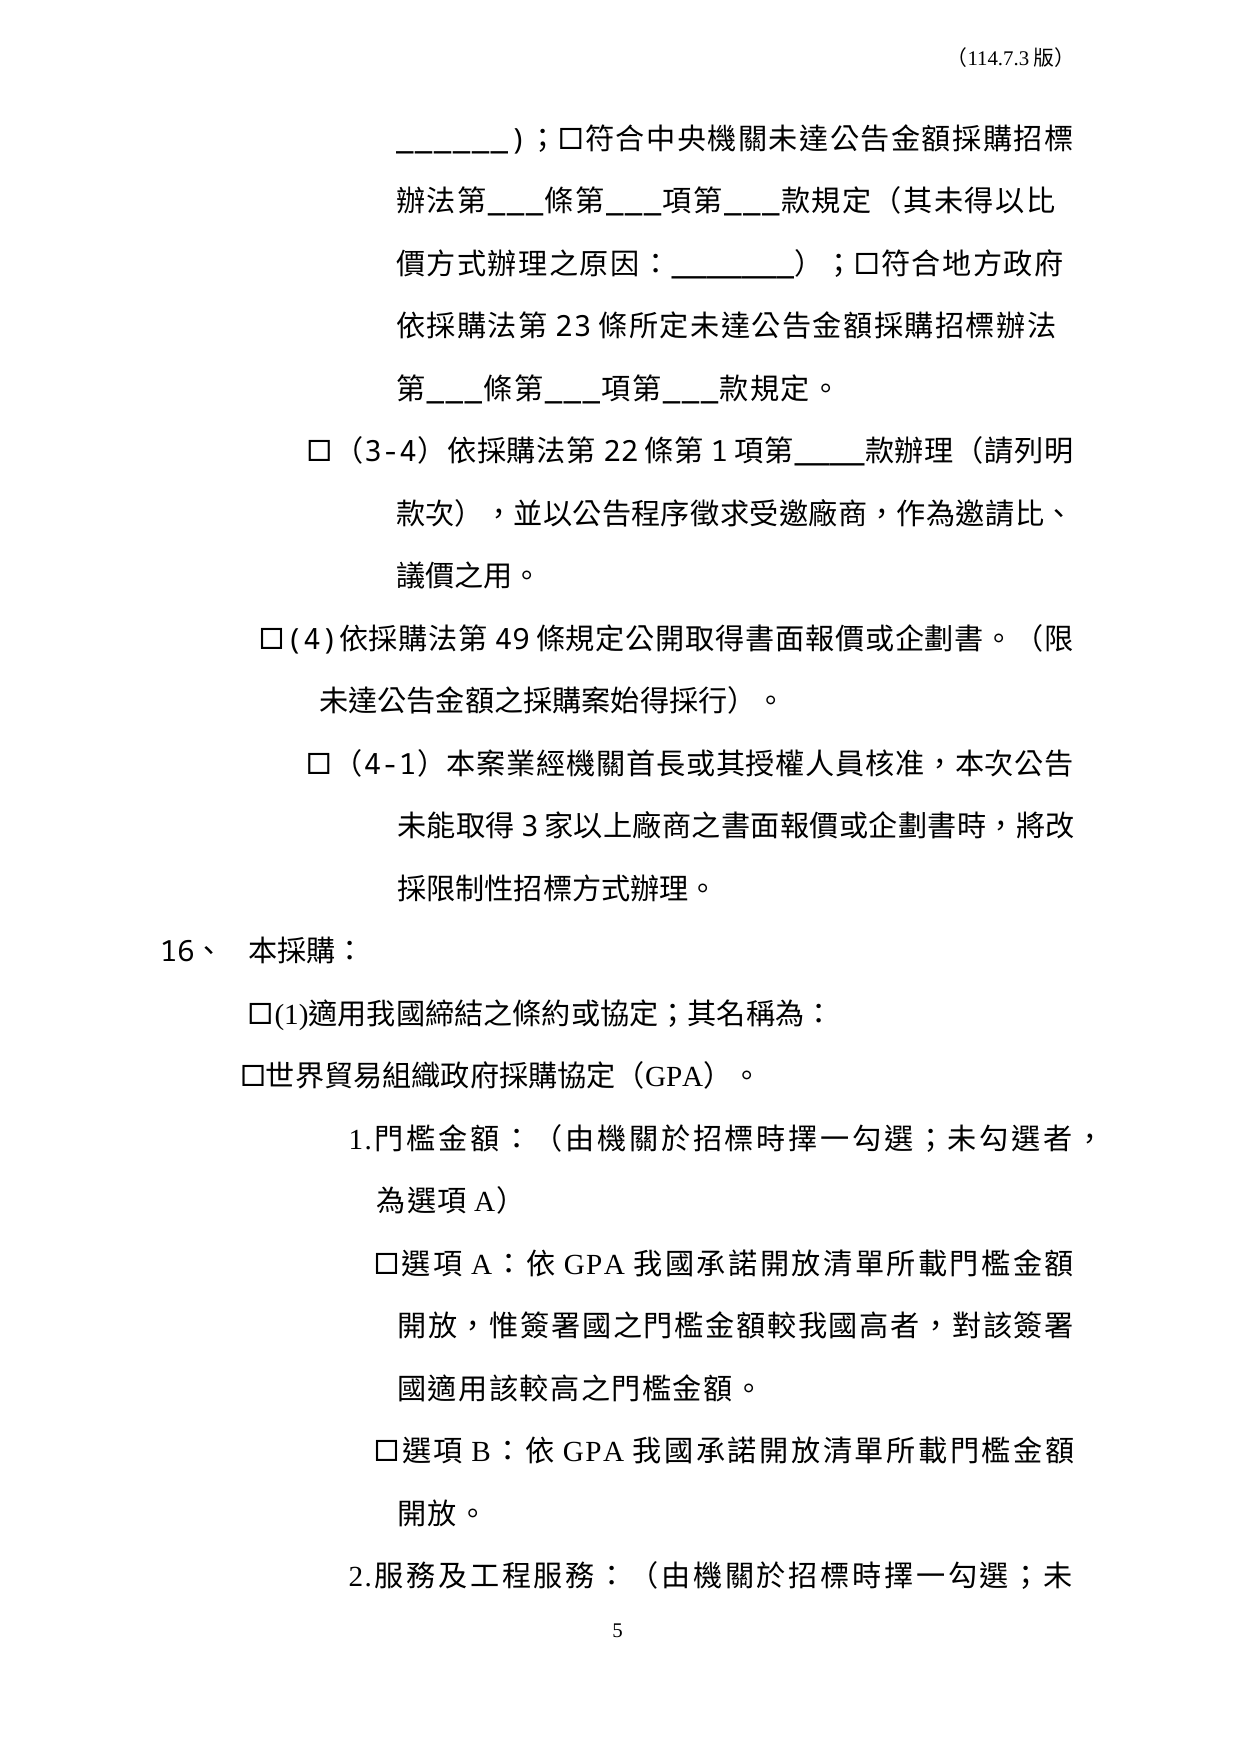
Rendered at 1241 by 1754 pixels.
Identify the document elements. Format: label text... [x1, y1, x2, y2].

text (1)適用我國締結之條約或協定；其名稱為： [247, 970, 1075, 1032]
text (4)依採購法第49條規定公開取得書面報價或企劃書。（限未達公告金額之採購案始得採行）。 [159, 595, 1075, 720]
text 選項A：依GPA我國承諾開放清單所載門檻金額開放，惟簽署國之門檻金額較我國高者，對該簽署國適用該較高之門檻金額。 [373, 1220, 1075, 1407]
list 本採購： [159, 907, 1075, 970]
text （3-4）依採購法第22條第1項第____款辦理（請列明款次），並以公告程序徵求受邀廠商，作為邀請比、議價之用。 [159, 407, 1075, 595]
text 世界貿易組織政府採購協定（GPA）。 [159, 1032, 1075, 1095]
text （4-1）本案業經機關首長或其授權人員核准，本次公告未能取得3家以上廠商之書面報價或企劃書時，將改採限制性招標方式辦理。 [159, 720, 1075, 907]
text （3-3）議價；符合採購法第22條第1項第___款（請列明款次，其未得以比價方式辦理之原因：_______；第16款之情形須併填主管機關核准文號）；符合採購法第104條第1項第___款（請列明款次及相關機關核准文號，非填第4款者，其未得以比價方式辦理之原因：______）；符合採購法第105條第1項第___款(請列明款次及相關機關核准文號，填第1款或第2款者，其未得以比價方式辦理之原因：______)；符合中央機關未達公告金額採購招標辦法第___條第___項第___款規定（其未得以比價方式辦理之原因：_______）；符合地方政府依採購法第23條所定未達公告金額採購招標辦法第___條第___項第___款規定。 [159, 95, 1075, 407]
text 選項B：依GPA我國承諾開放清單所載門檻金額開放。 [373, 1407, 1075, 1532]
text 1.門檻金額：（由機關於招標時擇一勾選；未勾選者，為選項A） [348, 1095, 1075, 1220]
text 2.服務及工程服務：（由機關於招標時擇一勾選；未 [348, 1532, 1075, 1595]
